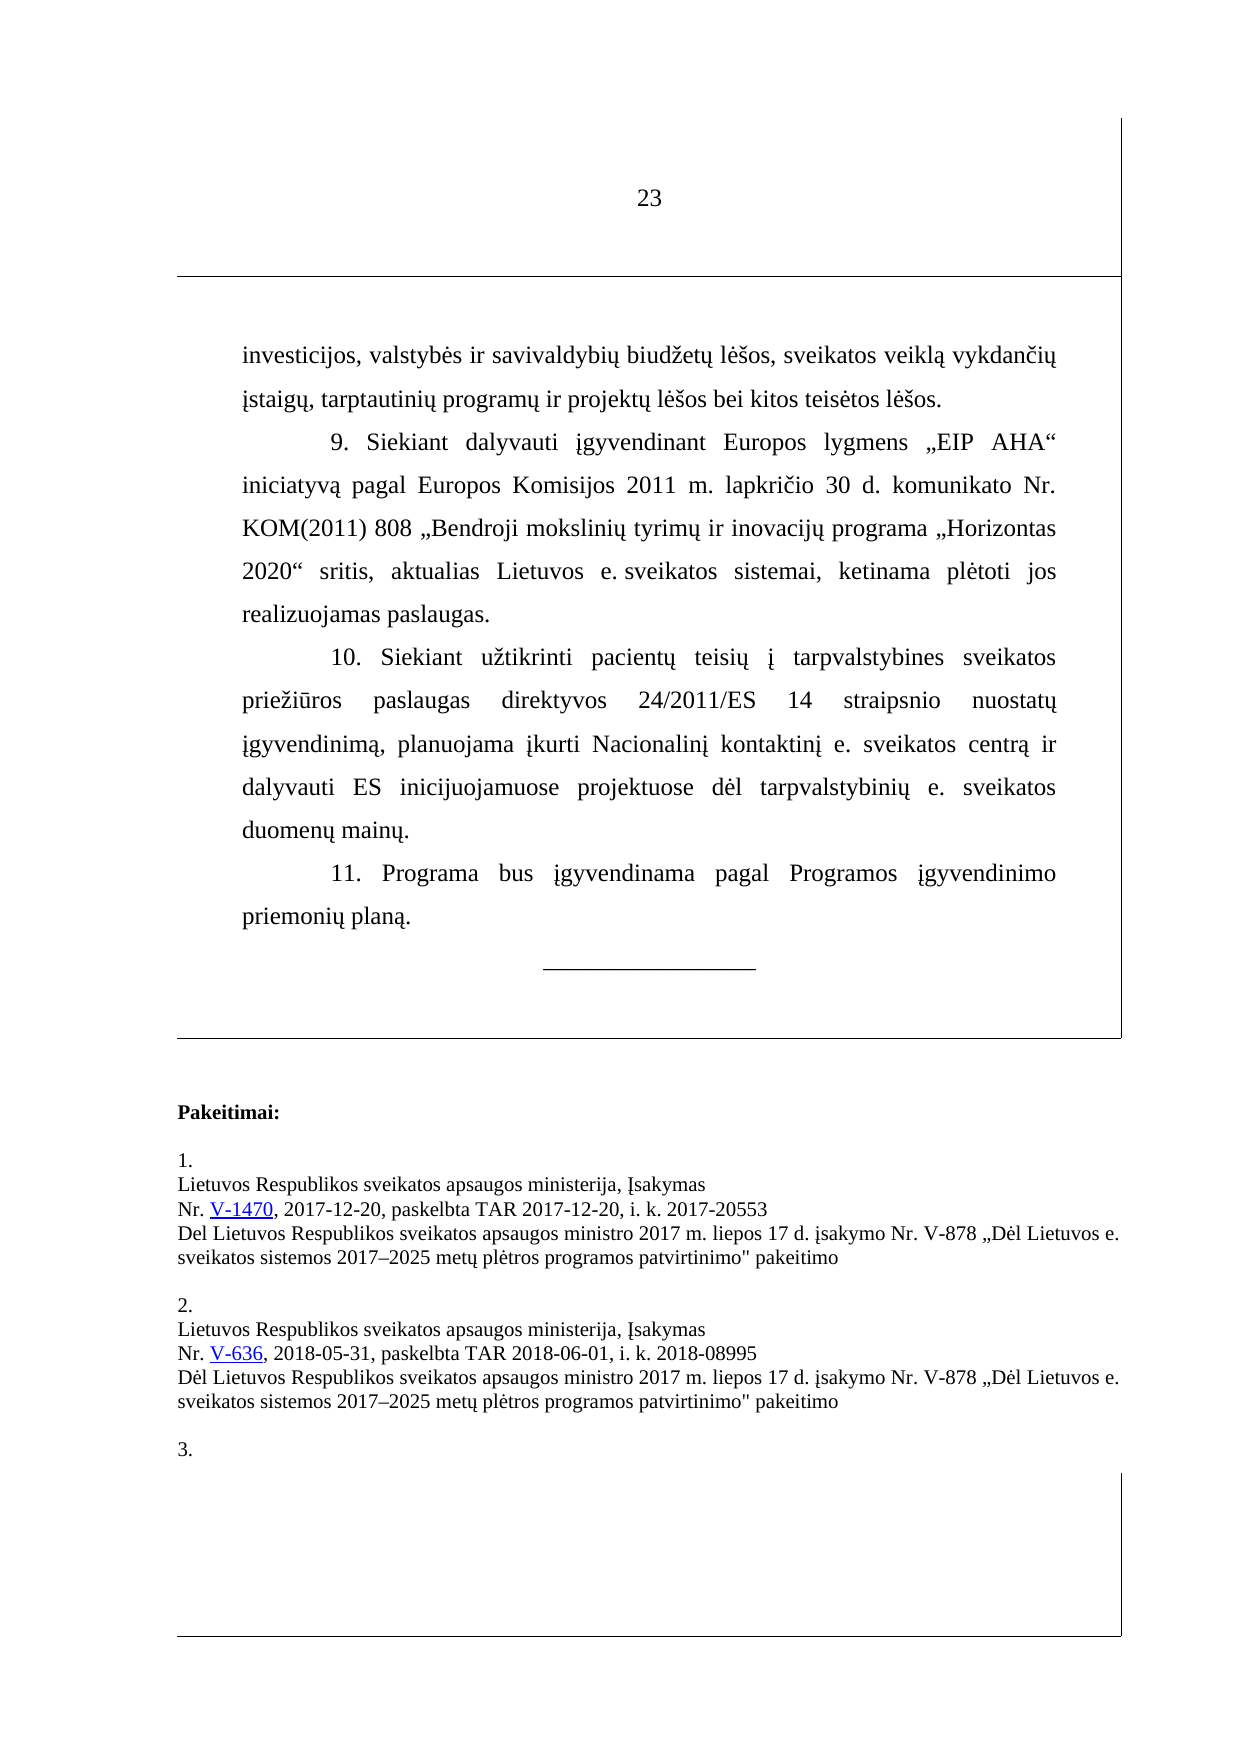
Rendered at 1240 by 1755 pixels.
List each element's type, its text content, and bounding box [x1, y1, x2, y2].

text 11. Programa bus įgyvendinama pagal Programos įgyvendinimo priemonių planą. [177, 793, 1121, 880]
text Nr. V-636, 2018-05-31, paskelbta TAR 2018-06-01, i. k. 2018-08995 [177, 1341, 1121, 1365]
text Lietuvos Respublikos sveikatos apsaugos ministerija, Įsakymas [177, 1317, 1121, 1341]
text 10. Siekiant užtikrinti pacientų teisių į tarpvalstybines sveikatos priežiūros paslaugas direktyvos 24/2011/ES 14 straipsnio nuostatų įgyvendinimą, planuojama įkurti Nacionalinį kontaktinį e. sveikatos centrą ir dalyvauti ES inicijuojamuose projektuose dėl tarpvalstybinių e. sveikatos duomenų mainų. [177, 578, 1121, 793]
text Pakeitimai: [177, 1100, 1121, 1124]
text 2. [177, 1293, 1121, 1317]
text 8. Siekiant sėkmingai įgyvendinti Programą, lėšos konsoliduojamos iš įvairių šaltinių. Pagrindiniai Programos finansavimo šaltiniai yra ES fondų investicijos, valstybės ir savivaldybių biudžetų lėšos, sveikatos veiklą vykdančių įstaigų, tarptautinių programų ir projektų lėšos bei kitos teisėtos lėšos. [177, 276, 1121, 362]
text 3. [177, 1437, 1121, 1461]
text Lietuvos Respublikos sveikatos apsaugos ministerija, Įsakymas [177, 1172, 1121, 1196]
text 1. [177, 1148, 1121, 1172]
text _________________ [177, 880, 1121, 1038]
text 9. Siekiant dalyvauti įgyvendinant Europos lygmens „EIP AHA“ iniciatyvą pagal Europos Komisijos 2011 m. lapkričio 30 d. komunikato Nr. KOM(2011) 808 „Bendroji mokslinių tyrimų ir inovacijų programa „Horizontas 2020“ sritis, aktualias Lietuvos e. sveikatos sistemai, ketinama plėtoti jos realizuojamas paslaugas. [177, 362, 1121, 578]
text Nr. V-1470, 2017-12-20, paskelbta TAR 2017-12-20, i. k. 2017-20553 [177, 1196, 1121, 1221]
text Del Lietuvos Respublikos sveikatos apsaugos ministro 2017 m. liepos 17 d. įsakymo Nr. V-878 „Dėl Lietuvos e. sveikatos sistemos 2017–2025 metų plėtros programos patvirtinimo" pakeitimo [177, 1221, 1121, 1269]
text Dėl Lietuvos Respublikos sveikatos apsaugos ministro 2017 m. liepos 17 d. įsakymo Nr. V-878 „Dėl Lietuvos e. sveikatos sistemos 2017–2025 metų plėtros programos patvirtinimo" pakeitimo [177, 1365, 1121, 1413]
